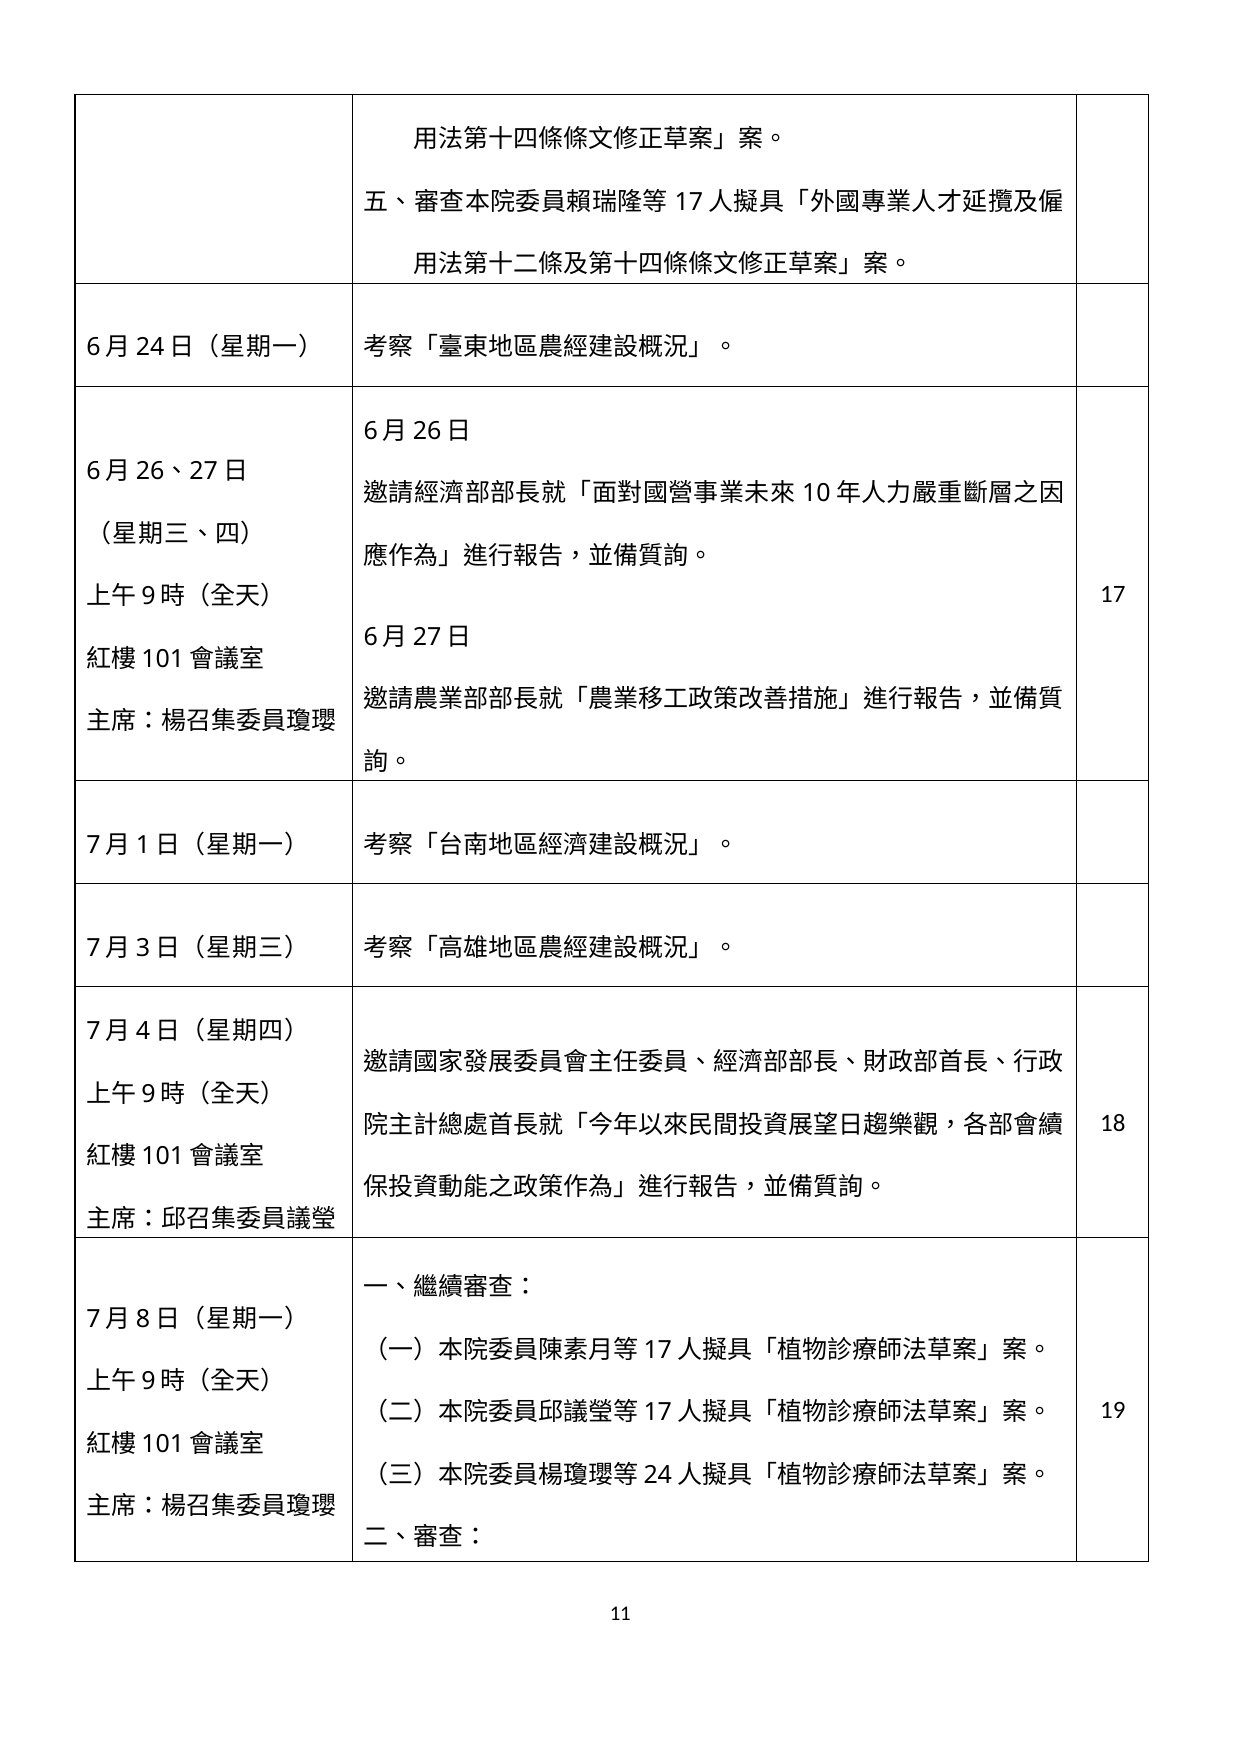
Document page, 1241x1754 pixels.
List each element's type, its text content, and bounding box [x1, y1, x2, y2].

table_cell [1077, 95, 1148, 283]
table_cell [1077, 284, 1148, 386]
table_cell 考察「臺東地區農經建設概況」。 [353, 284, 1076, 386]
table_cell 7月3日（星期三） [76, 884, 352, 986]
table_cell 17 [1077, 387, 1148, 780]
table_cell 一、繼續審查： （一）本院委員陳素月等17人擬具「植物診療師法草案」案。 （二）本院委員邱議瑩等17人擬具「植物診療師法草案」案。 （三）本院委員楊瓊瓔等24人擬具「植物診療師法草案」案。 二、審查： [353, 1238, 1076, 1561]
table_cell 7月8日（星期一） 上午9時（全天） 紅樓101會議室 主席：楊召集委員瓊瓔 [76, 1238, 352, 1561]
table_cell 用法第十四條條文修正草案」案。 五、審查本院委員賴瑞隆等17人擬具「外國專業人才延攬及僱用法第十二條及第十四條條文修正草案」案。 [353, 95, 1076, 283]
table_cell 7月1日（星期一） [76, 781, 352, 883]
table_cell 考察「台南地區經濟建設概況」。 [353, 781, 1076, 883]
table_cell 6月26日 邀請經濟部部長就「面對國營事業未來10年人力嚴重斷層之因應作為」進行報告，並備質詢。 6月27日 邀請農業部部長就「農業移工政策改善措施」進行報告，並備質詢。 [353, 387, 1076, 780]
table_cell 6月26、27日 （星期三、四） 上午9時（全天） 紅樓101會議室 主席：楊召集委員瓊瓔 [76, 387, 352, 780]
table_cell [1077, 884, 1148, 986]
table_cell 6月24日（星期一） [76, 284, 352, 386]
table_cell 7月4日（星期四） 上午9時（全天） 紅樓101會議室 主席：邱召集委員議瑩 [76, 987, 352, 1237]
table_cell 邀請國家發展委員會主任委員、經濟部部長、財政部首長、行政院主計總處首長就「今年以來民間投資展望日趨樂觀，各部會續保投資動能之政策作為」進行報告，並備質詢。 [353, 987, 1076, 1237]
table_cell [1077, 781, 1148, 883]
table_cell 19 [1077, 1238, 1148, 1561]
table_cell 考察「高雄地區農經建設概況」。 [353, 884, 1076, 986]
table_cell 18 [1077, 987, 1148, 1237]
table_cell [76, 95, 352, 283]
